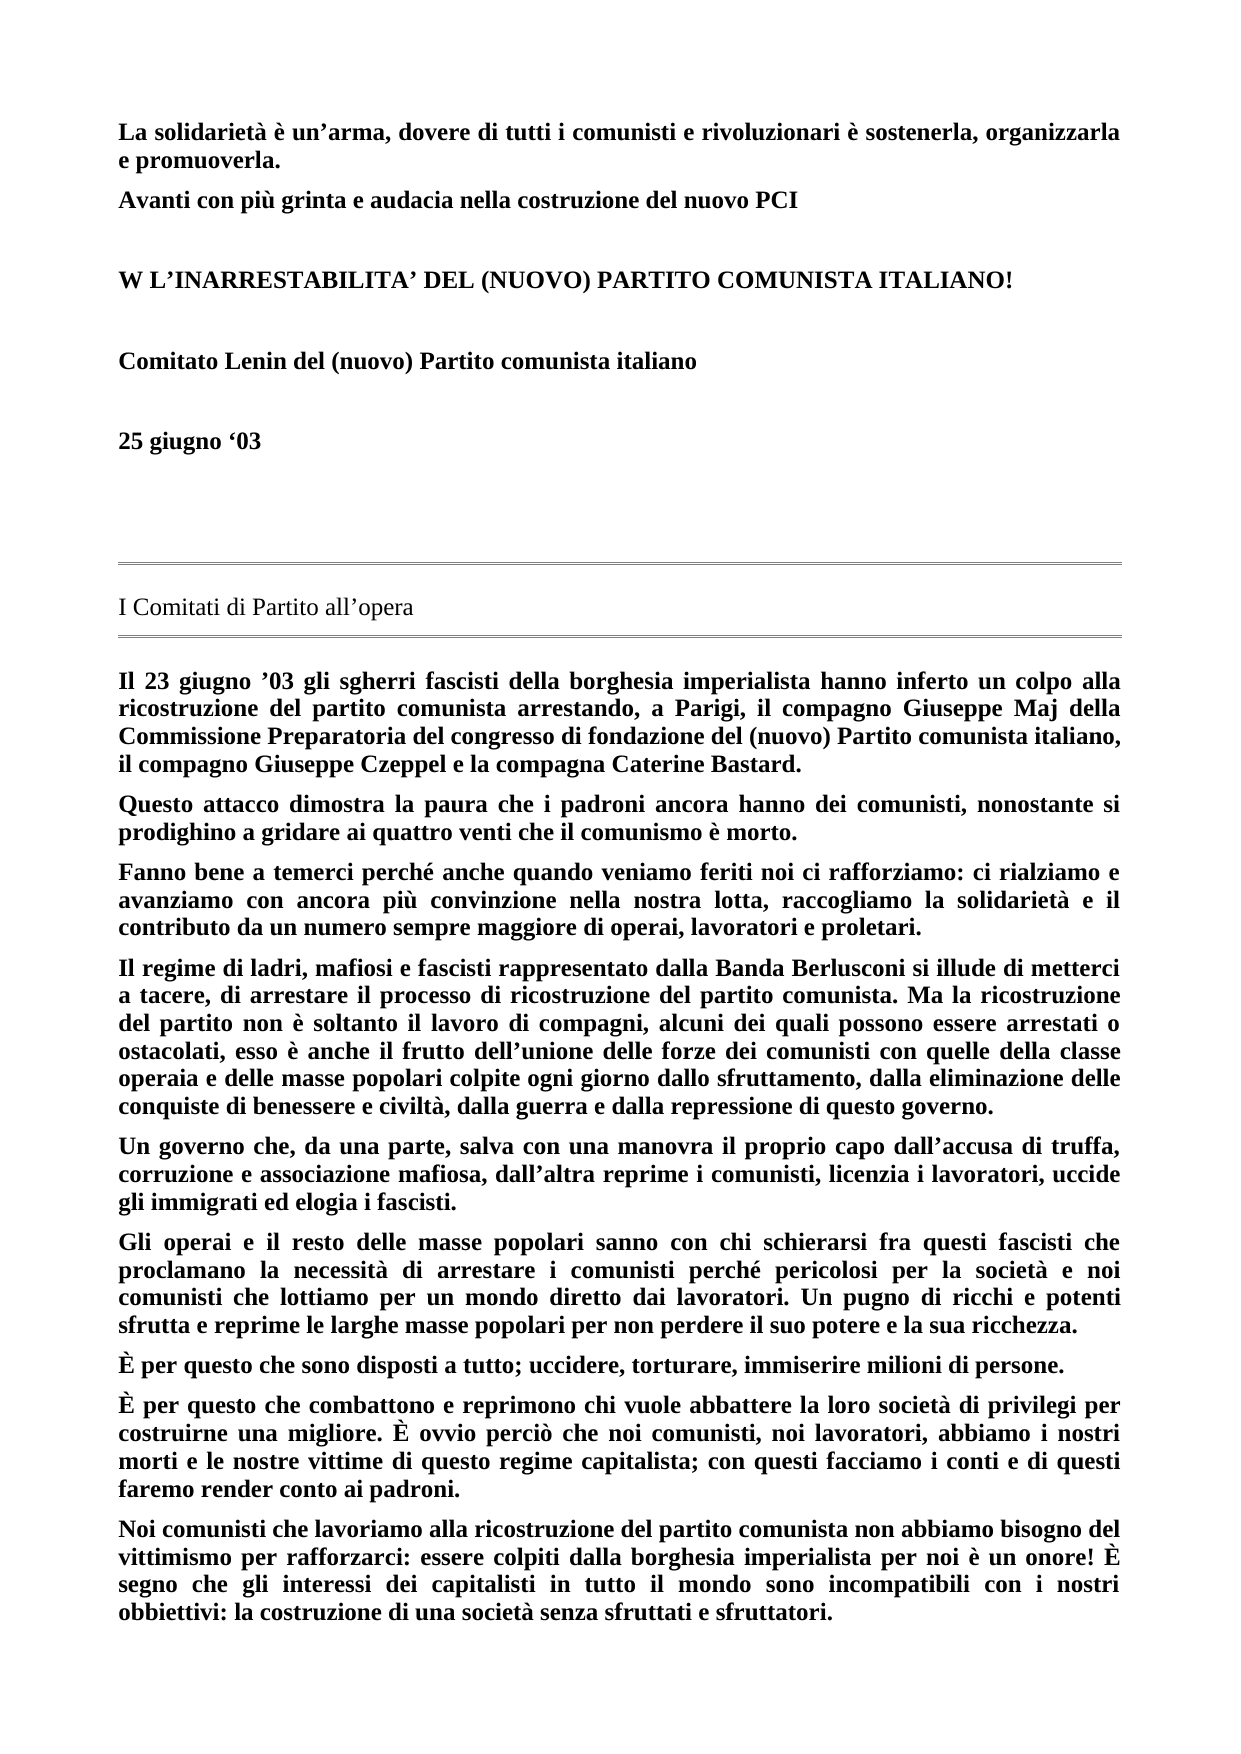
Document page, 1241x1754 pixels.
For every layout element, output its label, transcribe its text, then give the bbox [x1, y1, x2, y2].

text Questo attacco dimostra la paura che i padroni ancora hanno dei comunisti, nonostante si prodighino a gridare ai quattro venti che il comunismo è morto. [118, 790, 1122, 846]
text I Comitati di Partito all’opera [118, 593, 1122, 621]
text W L’INARRESTABILITA’ DEL (NUOVO) PARTITO COMUNISTA ITALIANO! [118, 266, 1122, 294]
text Un governo che, da una parte, salva con una manovra il proprio capo dall’accusa di truffa, corruzione e associazione mafiosa, dall’altra reprime i comunisti, licenzia i lavoratori, uccide gli immigrati ed elogia i fascisti. [118, 1132, 1122, 1216]
text Gli operai e il resto delle masse popolari sanno con chi schierarsi fra questi fascisti che proclamano la necessità di arrestare i comunisti perché pericolosi per la società e noi comunisti che lottiamo per un mondo diretto dai lavoratori. Un pugno di ricchi e potenti sfrutta e reprime le larghe masse popolari per non perdere il suo potere e la sua ricchezza. [118, 1228, 1122, 1339]
text Il regime di ladri, mafiosi e fascisti rappresentato dalla Banda Berlusconi si illude di metterci a tacere, di arrestare il processo di ricostruzione del partito comunista. Ma la ricostruzione del partito non è soltanto il lavoro di compagni, alcuni dei quali possono essere arrestati o ostacolati, esso è anche il frutto dell’unione delle forze dei comunisti con quelle della classe operaia e delle masse popolari colpite ogni giorno dallo sfruttamento, dalla eliminazione delle conquiste di benessere e civiltà, dalla guerra e dalla repressione di questo governo. [118, 954, 1122, 1120]
text Comitato Lenin del (nuovo) Partito comunista italiano [118, 347, 1122, 374]
text Il 23 giugno ’03 gli sgherri fascisti della borghesia imperialista hanno inferto un colpo alla ricostruzione del partito comunista arrestando, a Parigi, il compagno Giuseppe Maj della Commissione Preparatoria del congresso di fondazione del (nuovo) Partito comunista italiano, il compagno Giuseppe Czeppel e la compagna Caterine Bastard. [118, 667, 1122, 778]
text 25 giugno ‘03 [118, 427, 1122, 455]
text Avanti con più grinta e audacia nella costruzione del nuovo PCI [118, 186, 1122, 214]
text La solidarietà è un’arma, dovere di tutti i comunisti e rivoluzionari è sostenerla, organizzarla e promuoverla. [118, 118, 1122, 173]
text È per questo che combattono e reprimono chi vuole abbattere la loro società di privilegi per costruirne una migliore. È ovvio perciò che noi comunisti, noi lavoratori, abbiamo i nostri morti e le nostre vittime di questo regime capitalista; con questi facciamo i conti e di questi faremo render conto ai padroni. [118, 1392, 1122, 1502]
text È per questo che sono disposti a tutto; uccidere, torturare, immiserire milioni di persone. [118, 1351, 1122, 1379]
text Fanno bene a temerci perché anche quando veniamo feriti noi ci rafforziamo: ci rialziamo e avanziamo con ancora più convinzione nella nostra lotta, raccogliamo la solidarietà e il contributo da un numero sempre maggiore di operai, lavoratori e proletari. [118, 858, 1122, 941]
text Noi comunisti che lavoriamo alla ricostruzione del partito comunista non abbiamo bisogno del vittimismo per rafforzarci: essere colpiti dalla borghesia imperialista per noi è un onore! È segno che gli interessi dei capitalisti in tutto il mondo sono incompatibili con i nostri obbiettivi: la costruzione di una società senza sfruttati e sfruttatori. [118, 1515, 1122, 1626]
